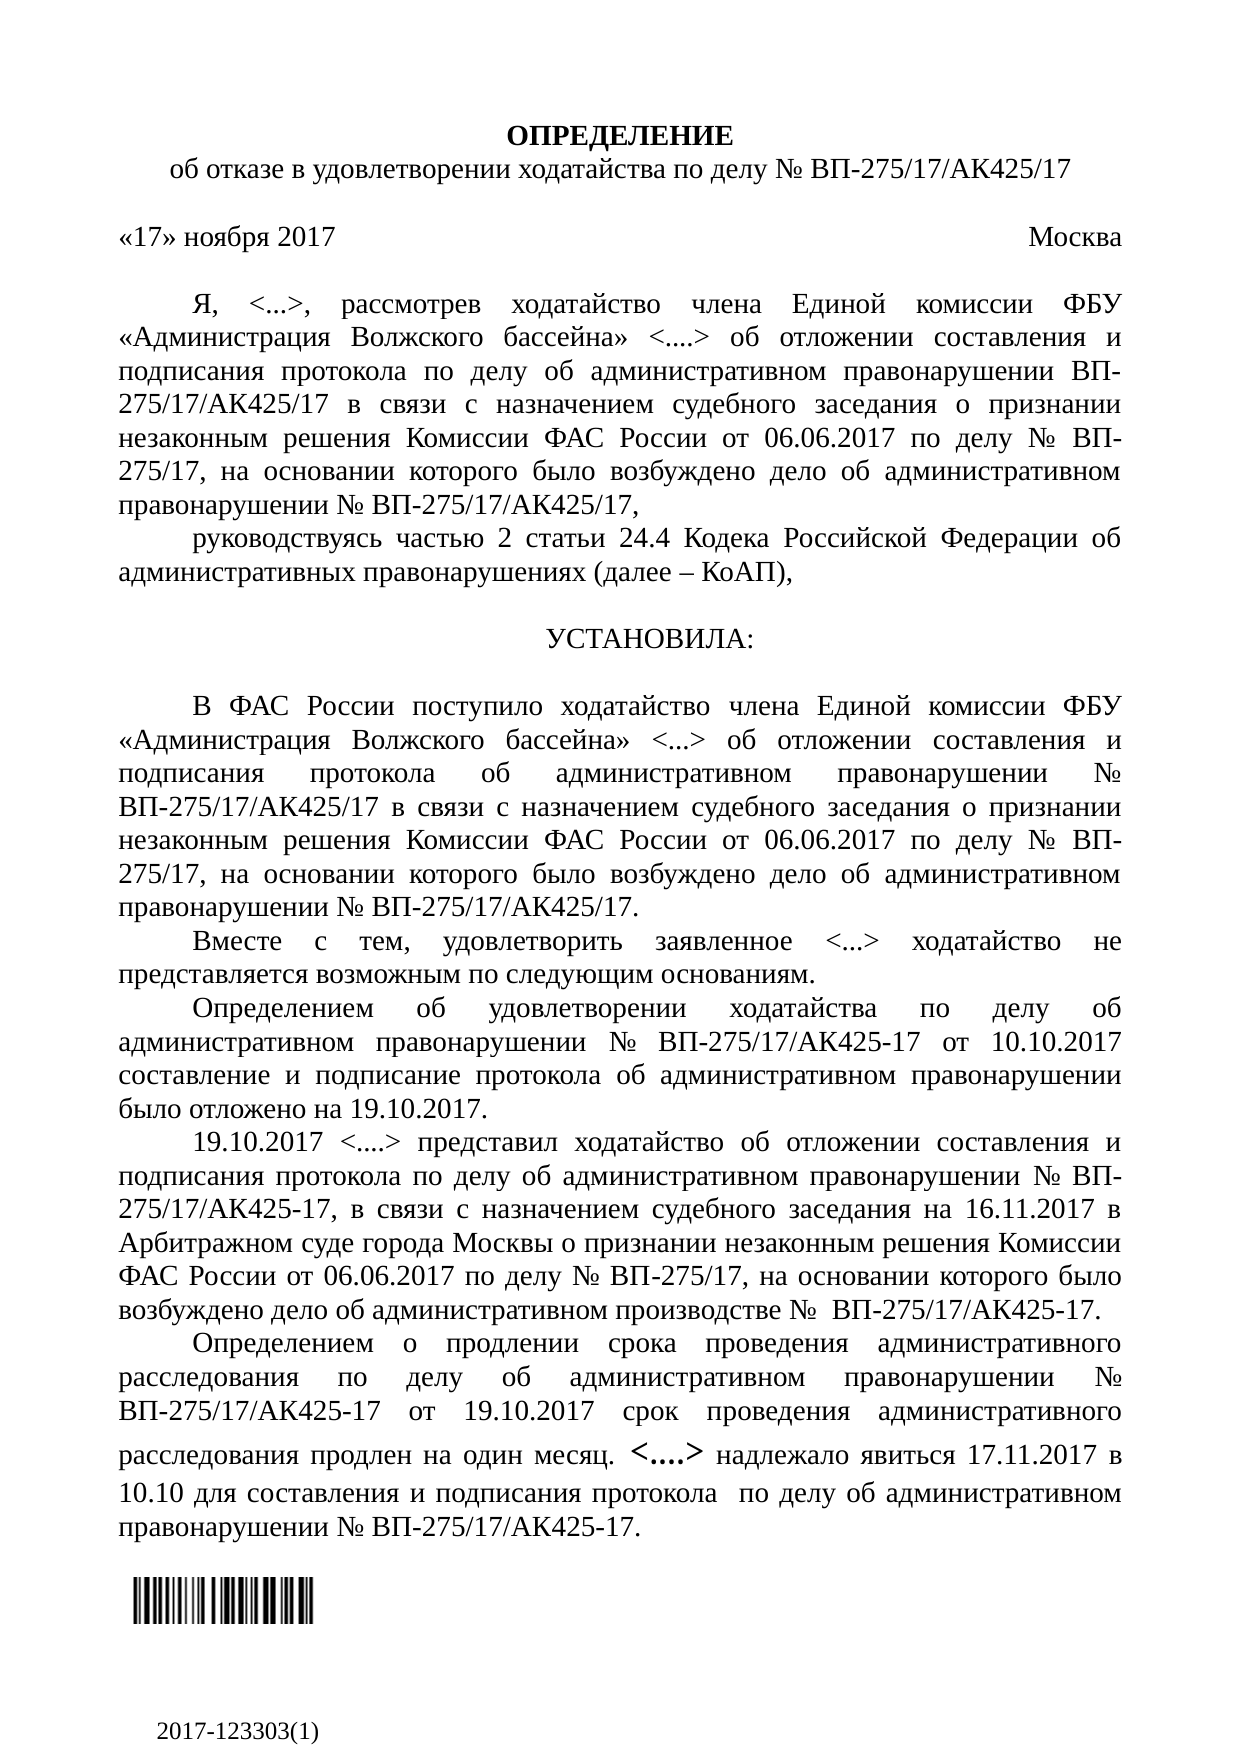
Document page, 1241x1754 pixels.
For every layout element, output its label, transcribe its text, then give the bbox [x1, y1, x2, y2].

text ОПРЕДЕЛЕНИЕ [118, 118, 1122, 152]
text Определением об удовлетворении ходатайства по делу об административном правонарушении № ВП-275/17/АК425-17 от 10.10.2017 составление и подписание протокола об административном правонарушении было отложено на 19.10.2017. [118, 990, 1122, 1124]
text Я, <...>, рассмотрев ходатайство члена Единой комиссии ФБУ «Администрация Волжского бассейна» <....> об отложении составления и подписания протокола по делу об административном правонарушении ВП-275/17/АК425/17 в связи с назначением судебного заседания о признании незаконным решения Комиссии ФАС России от 06.06.2017 по делу № ВП-275/17, на основании которого было возбуждено дело об административном правонарушении № ВП-275/17/АК425/17, [118, 286, 1122, 521]
text «17» ноября 2017 Москва [118, 219, 1122, 252]
text руководствуясь частью 2 статьи 24.4 Кодека Российской Федерации об административных правонарушениях (далее ‒ КоАП), [118, 521, 1122, 588]
text об отказе в удовлетворении ходатайства по делу № ВП-275/17/АК425/17 [118, 152, 1122, 185]
text Определением о продлении срока проведения административного расследования по делу об административном правонарушении № ВП-275/17/АК425-17 от 19.10.2017 срок проведения административного расследования продлен на один месяц. <....> надлежало явиться 17.11.2017 в 10.10 для составления и подписания протокола по делу об административном правонарушении № ВП-275/17/АК425-17. [118, 1326, 1122, 1542]
text УСТАНОВИЛА: [118, 621, 1122, 655]
picture [118, 1577, 331, 1624]
text 19.10.2017 <....> представил ходатайство об отложении составления и подписания протокола по делу об административном правонарушении № ВП-275/17/АК425-17, в связи с назначением судебного заседания на 16.11.2017 в Арбитражном суде города Москвы о признании незаконным решения Комиссии ФАС России от 06.06.2017 по делу № ВП-275/17, на основании которого было возбуждено дело об административном производстве № ВП-275/17/АК425-17. [118, 1124, 1122, 1326]
text В ФАС России поступило ходатайство члена Единой комиссии ФБУ «Администрация Волжского бассейна» <...> об отложении составления и подписания протокола об административном правонарушении № ВП-275/17/АК425/17 в связи с назначением судебного заседания о признании незаконным решения Комиссии ФАС России от 06.06.2017 по делу № ВП-275/17, на основании которого было возбуждено дело об административном правонарушении № ВП-275/17/АК425/17. [118, 688, 1122, 923]
text Вместе с тем, удовлетворить заявленное <...> ходатайство не представляется возможным по следующим основаниям. [118, 923, 1122, 990]
